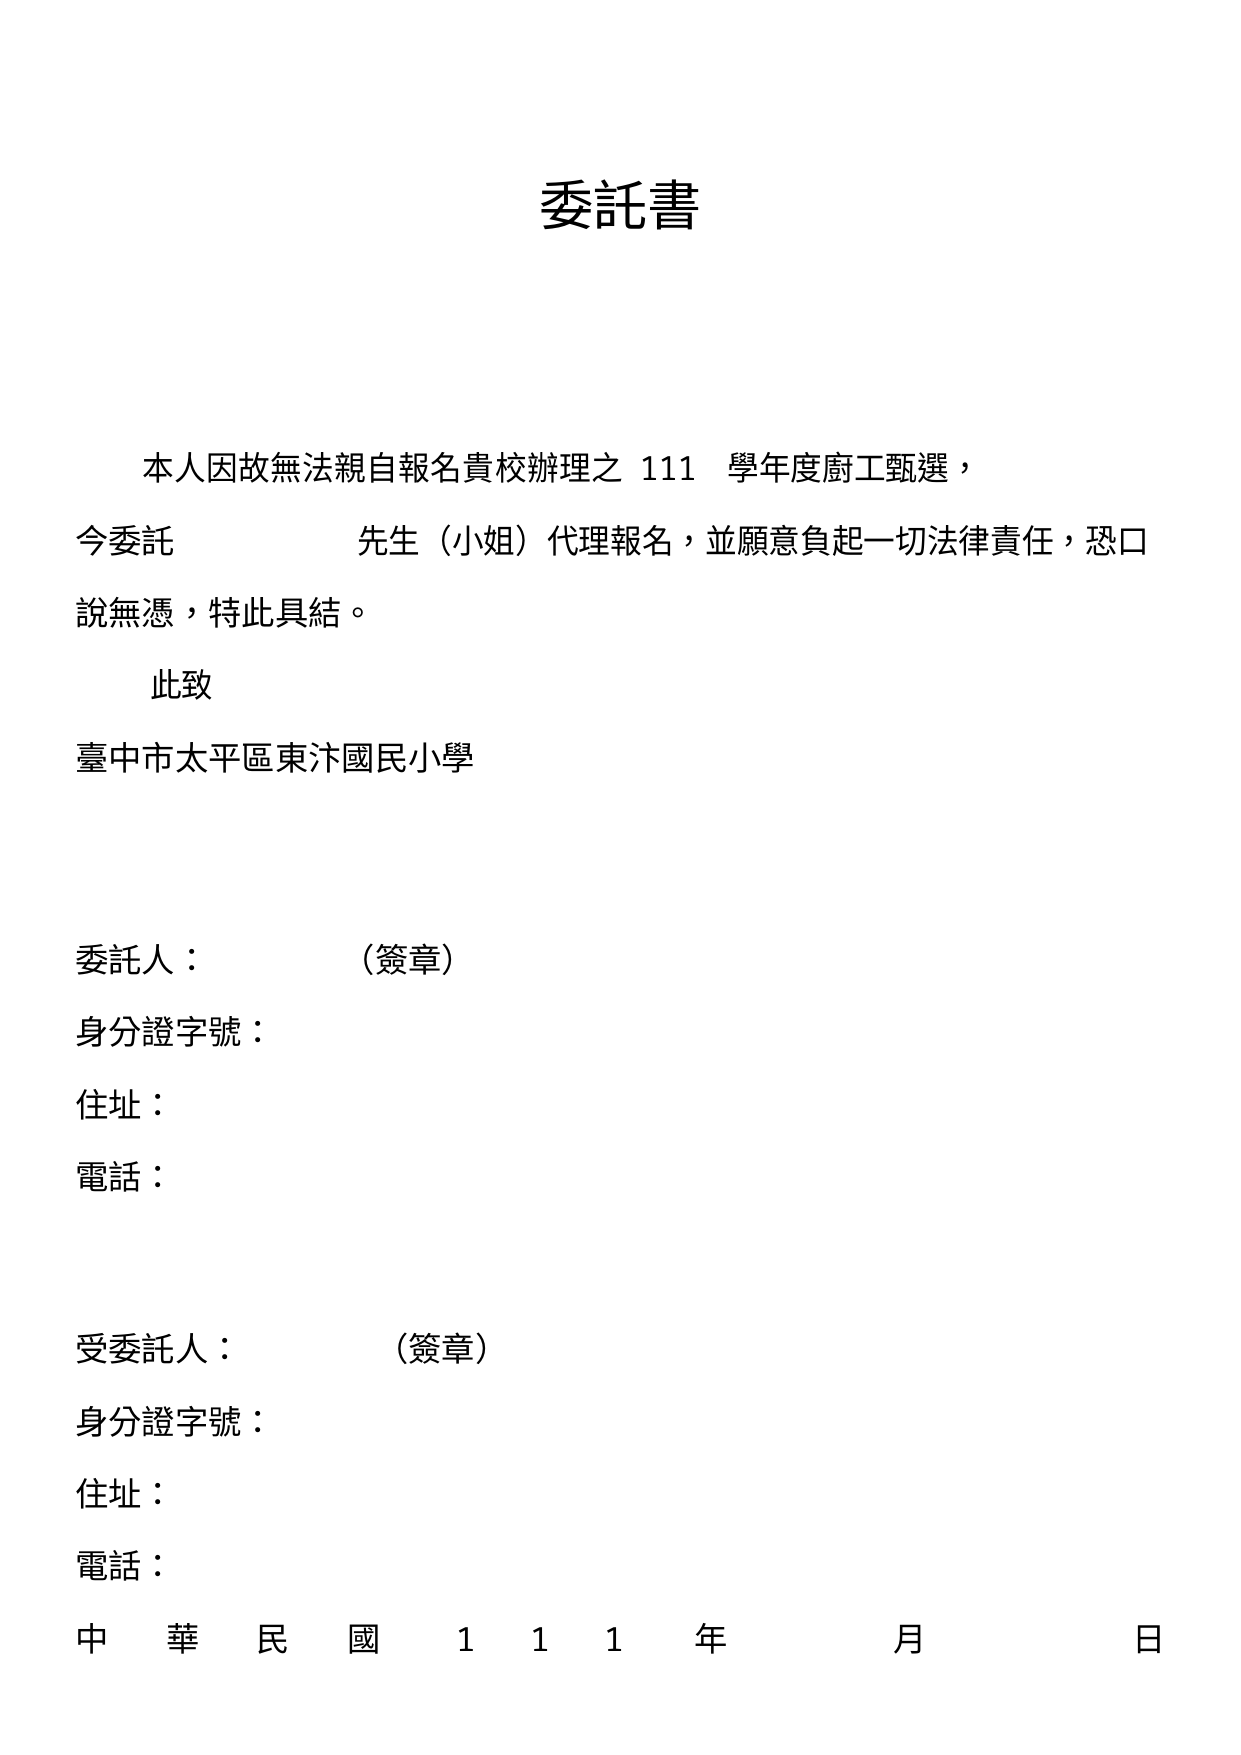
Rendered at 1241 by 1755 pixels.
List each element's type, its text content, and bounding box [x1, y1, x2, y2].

text 住址： 電話： [75, 1078, 176, 1199]
text 委託書 [186, 162, 1056, 241]
text 本人因故無法親自報名貴校辦理之 111 學年度廚工甄選， [142, 442, 1203, 490]
text 受委託人： （簽章） 身分證字號： [75, 1323, 509, 1444]
text 臺中市太平區東汴國民小學 [75, 731, 1203, 780]
text 今委託 先生（小姐）代理報名，並願意負起一切法律責任，恐口 說無憑，特此具結。 [75, 514, 1150, 635]
text 此致 [150, 659, 1203, 707]
text 中 華 民 國 1 1 1 年 月 日 [75, 1612, 1203, 1661]
text 住址： 電話： [75, 1468, 176, 1588]
text 委託人： （簽章） 身分證字號： [75, 933, 476, 1054]
